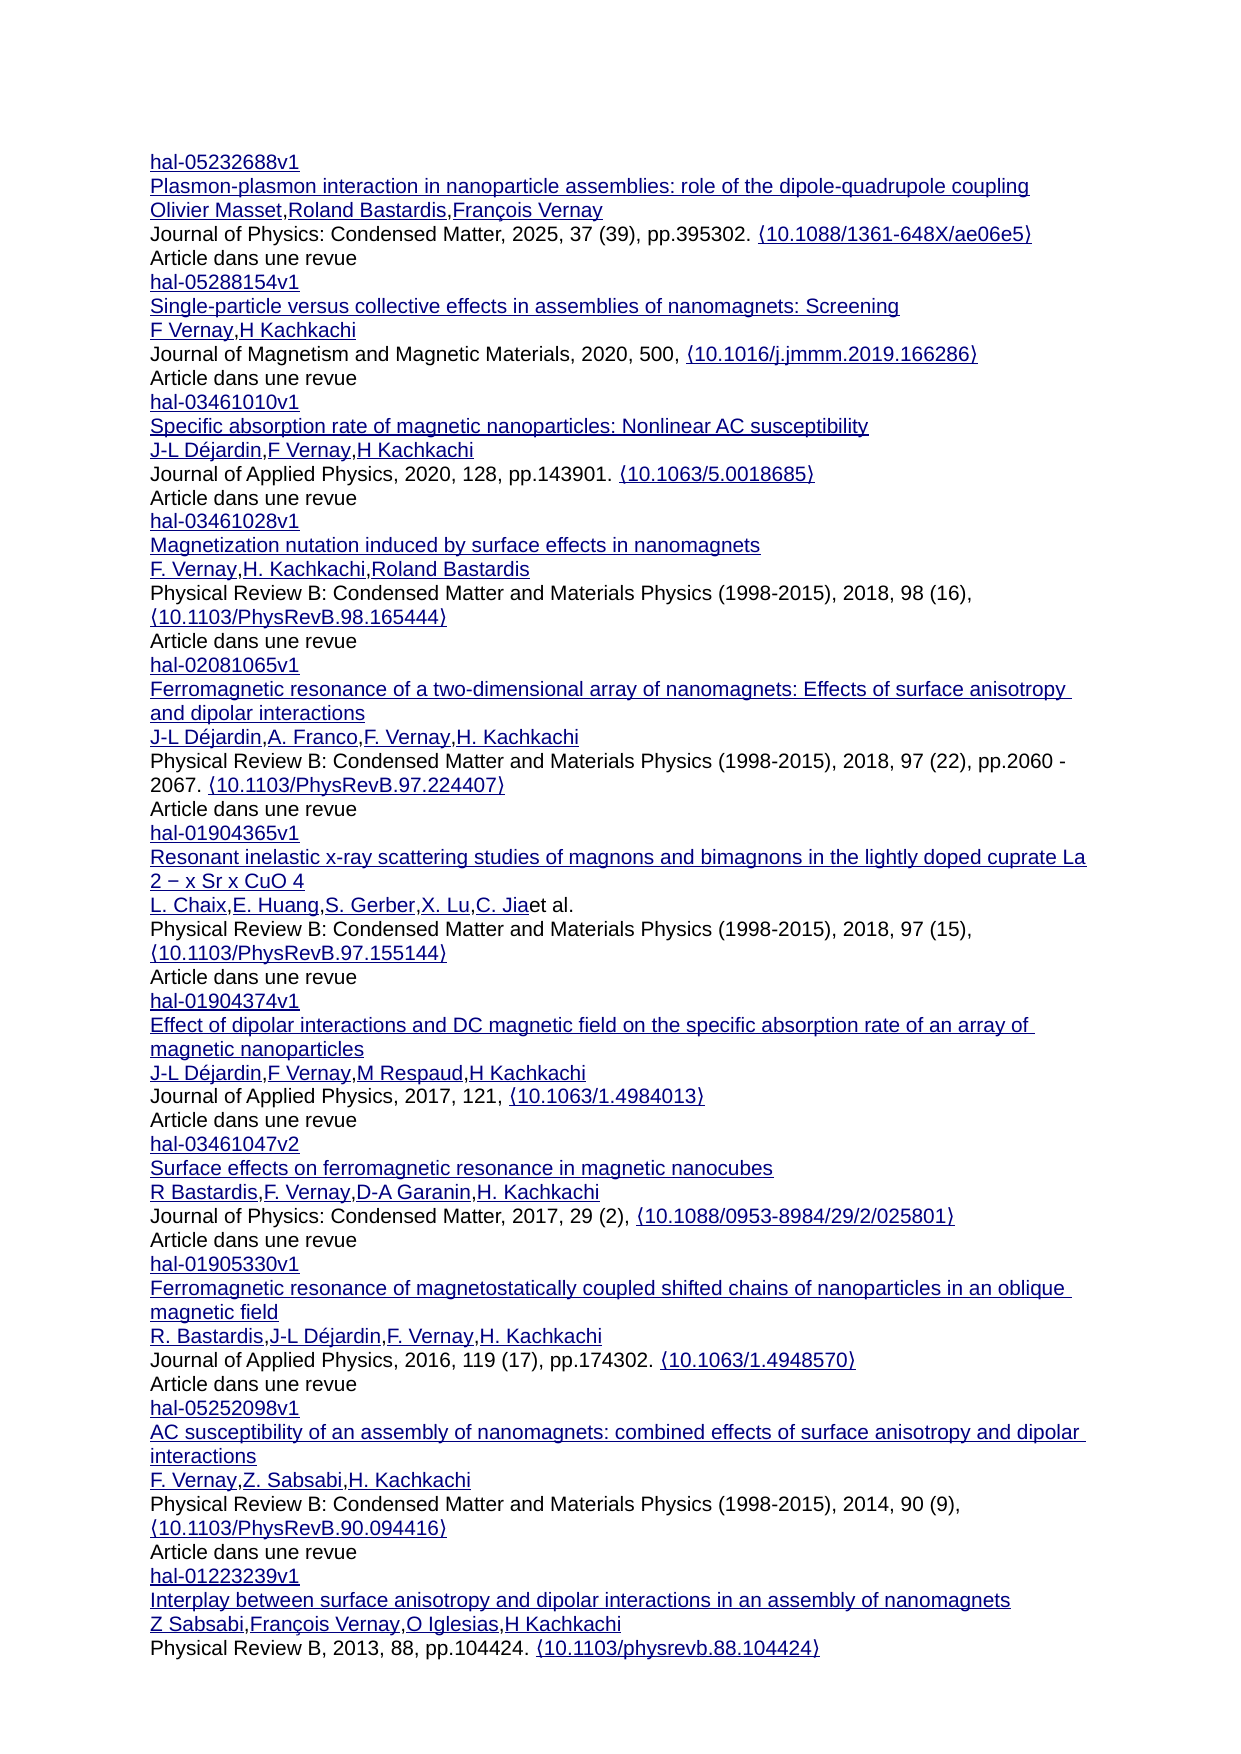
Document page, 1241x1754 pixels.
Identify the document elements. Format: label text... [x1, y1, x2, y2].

table_cell Single-particle versus collective effects in assemblies of nanomagnets: Screening F Vernay,H Kachkachi Journal of Magnetism and Magnetic Materials, 2020, 500, ⟨10.1016/j.jmmm.2019.166286⟩ Article dans une revue hal-03461010v1 [150, 294, 1090, 413]
table_cell Specific absorption rate of magnetic nanoparticles: Nonlinear AC susceptibility J-L Déjardin,F Vernay,H Kachkachi Journal of Applied Physics, 2020, 128, pp.143901. ⟨10.1063/5.0018685⟩ Article dans une revue hal-03461028v1 [150, 414, 1090, 533]
table_header hal-05232688v1 [150, 150, 1090, 174]
table_cell Resonant inelastic x-ray scattering studies of magnons and bimagnons in the lightly doped cuprate La 2 − x Sr x CuO 4 L. Chaix,E. Huang,S. Gerber,X. Lu,C. Jiaet al. Physical Review B: Condensed Matter and Materials Physics (1998-2015), 2018, 97 (15), ⟨10.1103/PhysRevB.97.155144⟩ Article dans une revue hal-01904374v1 [150, 845, 1090, 1012]
table_cell Effect of dipolar interactions and DC magnetic field on the specific absorption rate of an array of magnetic nanoparticles J-L Déjardin,F Vernay,M Respaud,H Kachkachi Journal of Applied Physics, 2017, 121, ⟨10.1063/1.4984013⟩ Article dans une revue hal-03461047v2 [150, 1013, 1090, 1156]
table_cell Ferromagnetic resonance of a two-dimensional array of nanomagnets: Effects of surface anisotropy and dipolar interactions J-L Déjardin,A. Franco,F. Vernay,H. Kachkachi Physical Review B: Condensed Matter and Materials Physics (1998-2015), 2018, 97 (22), pp.2060 - 2067. ⟨10.1103/PhysRevB.97.224407⟩ Article dans une revue hal-01904365v1 [150, 677, 1090, 845]
table_cell AC susceptibility of an assembly of nanomagnets: combined effects of surface anisotropy and dipolar interactions F. Vernay,Z. Sabsabi,H. Kachkachi Physical Review B: Condensed Matter and Materials Physics (1998-2015), 2014, 90 (9), ⟨10.1103/PhysRevB.90.094416⟩ Article dans une revue hal-01223239v1 [150, 1420, 1090, 1587]
table_cell Magnetization nutation induced by surface effects in nanomagnets F. Vernay,H. Kachkachi,Roland Bastardis Physical Review B: Condensed Matter and Materials Physics (1998-2015), 2018, 98 (16), ⟨10.1103/PhysRevB.98.165444⟩ Article dans une revue hal-02081065v1 [150, 533, 1090, 677]
table_cell Interplay between surface anisotropy and dipolar interactions in an assembly of nanomagnets Z Sabsabi,François Vernay,O Iglesias,H Kachkachi Physical Review B, 2013, 88, pp.104424. ⟨10.1103/physrevb.88.104424⟩ [150, 1588, 1090, 1659]
table_cell Plasmon-plasmon interaction in nanoparticle assemblies: role of the dipole-quadrupole coupling Olivier Masset,Roland Bastardis,François Vernay Journal of Physics: Condensed Matter, 2025, 37 (39), pp.395302. ⟨10.1088/1361-648X/ae06e5⟩ Article dans une revue hal-05288154v1 [150, 174, 1090, 294]
table_cell Ferromagnetic resonance of magnetostatically coupled shifted chains of nanoparticles in an oblique magnetic field R. Bastardis,J-L Déjardin,F. Vernay,H. Kachkachi Journal of Applied Physics, 2016, 119 (17), pp.174302. ⟨10.1063/1.4948570⟩ Article dans une revue hal-05252098v1 [150, 1276, 1090, 1420]
table_cell Surface effects on ferromagnetic resonance in magnetic nanocubes R Bastardis,F. Vernay,D-A Garanin,H. Kachkachi Journal of Physics: Condensed Matter, 2017, 29 (2), ⟨10.1088/0953-8984/29/2/025801⟩ Article dans une revue hal-01905330v1 [150, 1156, 1090, 1276]
